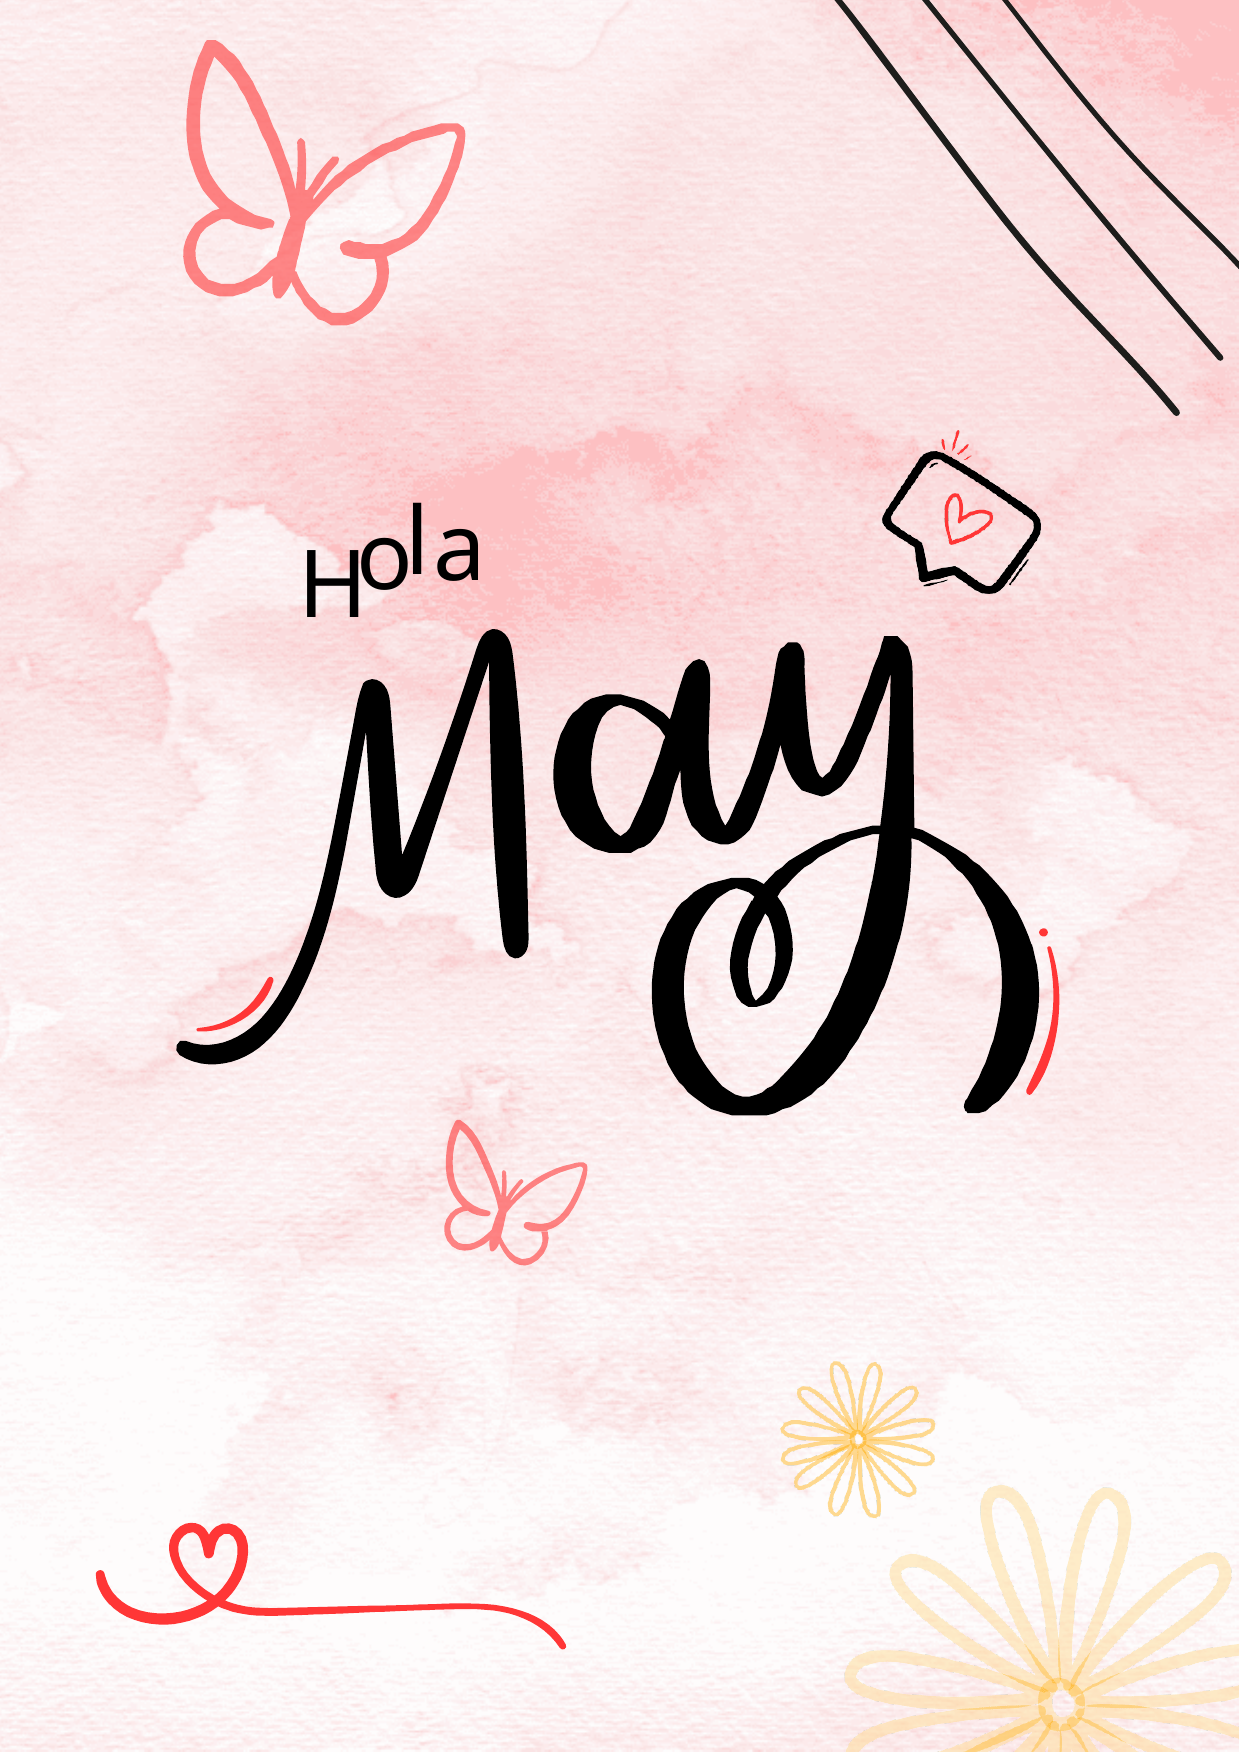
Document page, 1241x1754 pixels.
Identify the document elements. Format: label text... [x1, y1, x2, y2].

text o [356, 489, 384, 617]
text o [370, 545, 384, 583]
text a [432, 480, 486, 608]
picture [0, 0, 1239, 1752]
text l [404, 474, 431, 602]
picture [1009, 0, 1239, 260]
text H [298, 517, 337, 645]
